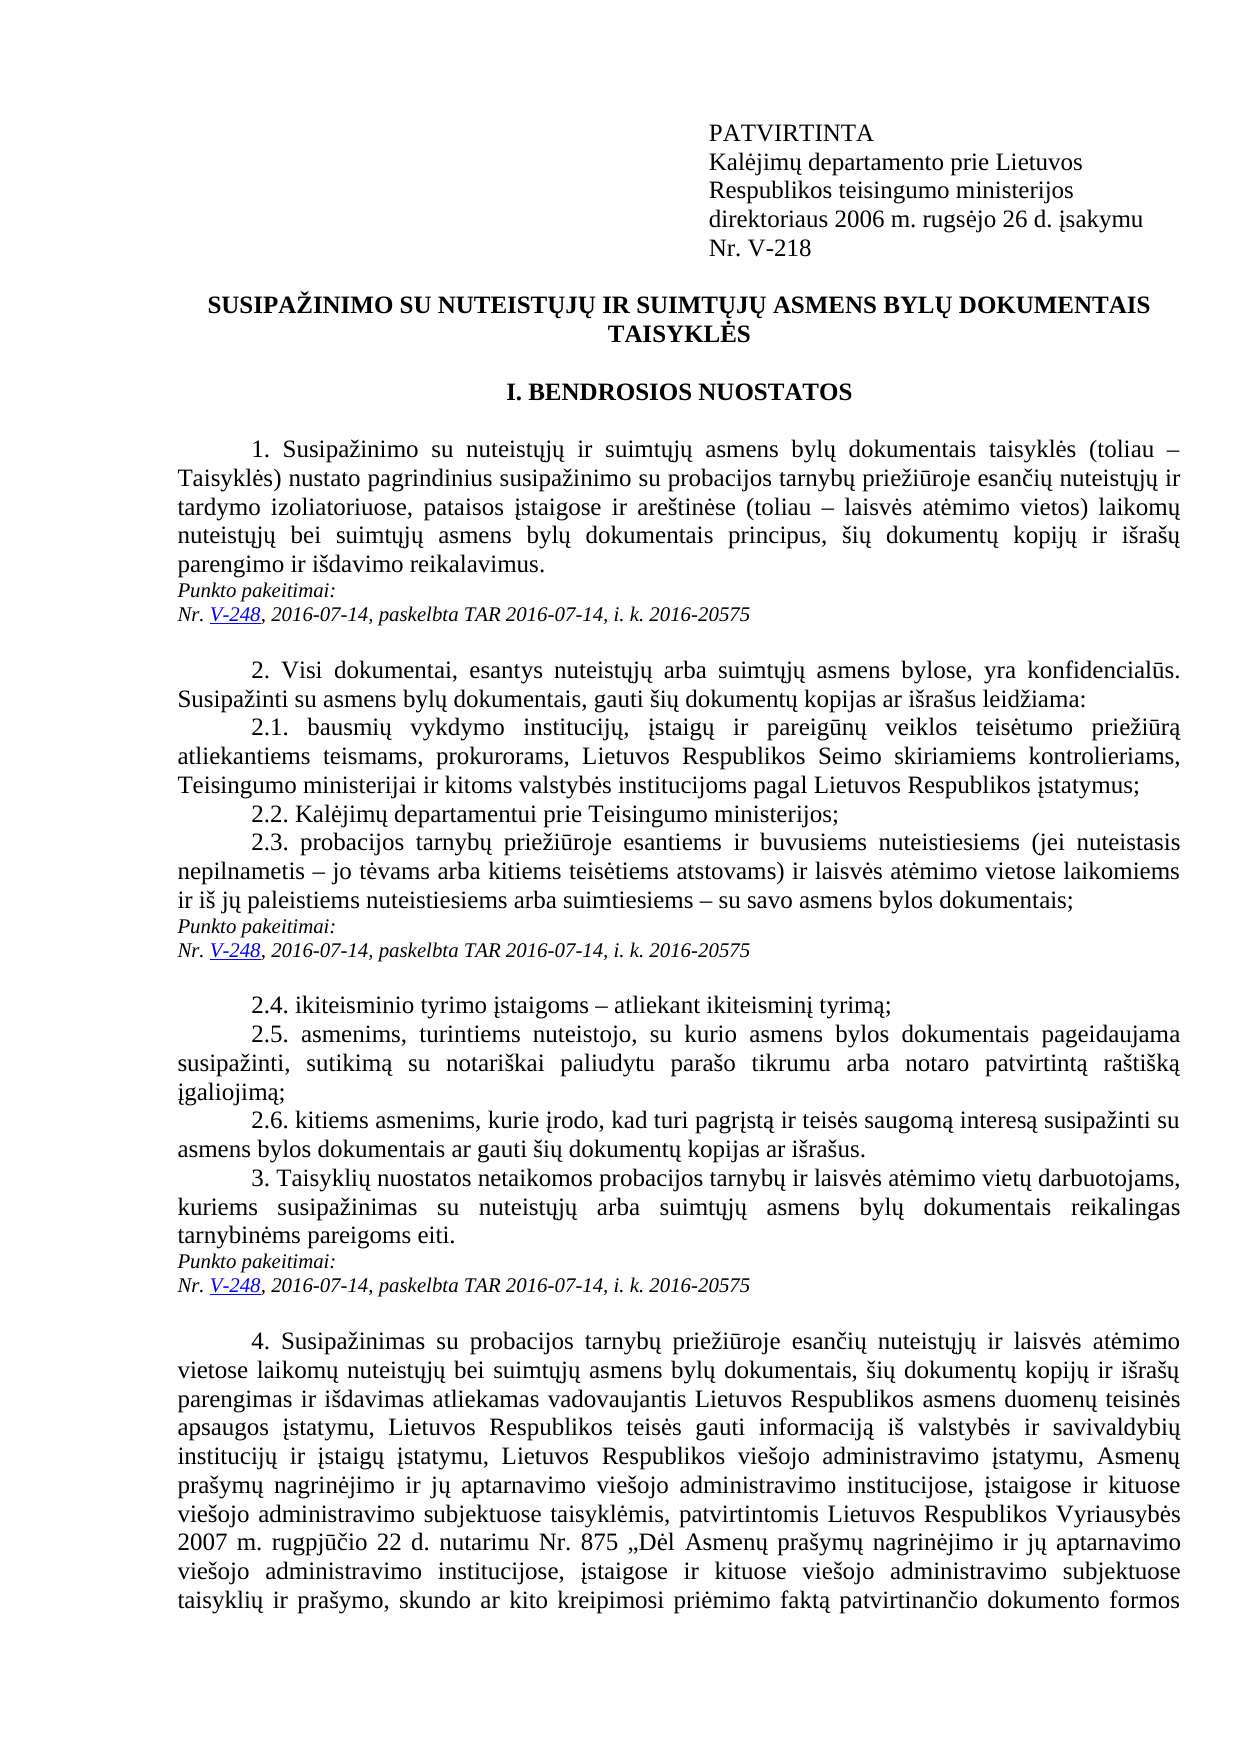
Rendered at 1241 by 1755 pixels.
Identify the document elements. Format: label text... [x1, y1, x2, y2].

text Respublikos teisingumo ministerijos [177, 176, 1181, 204]
text SUSIPAŽINIMO SU NUTEISTŲJŲ IR SUIMTŲJŲ ASMENS BYLŲ DOKUMENTAIS TAISYKLĖS [177, 291, 1181, 348]
text 2.1. bausmių vykdymo institucijų, įstaigų ir pareigūnų veiklos teisėtumo priežiūrą atliekantiems teismams, prokurorams, Lietuvos Respublikos Seimo skiriamiems kontrolieriams, Teisingumo ministerijai ir kitoms valstybės institucijoms pagal Lietuvos Respublikos įstatymus; [177, 712, 1181, 799]
text Nr. V-218 [177, 233, 1181, 262]
text 1. Susipažinimo su nuteistųjų ir suimtųjų asmens bylų dokumentais taisyklės (toliau – Taisyklės) nustato pagrindinius susipažinimo su probacijos tarnybų priežiūroje esančių nuteistųjų ir tardymo izoliatoriuose, pataisos įstaigose ir areštinėse (toliau – laisvės atėmimo vietos) laikomų nuteistųjų bei suimtųjų asmens bylų dokumentais principus, šių dokumentų kopijų ir išrašų parengimo ir išdavimo reikalavimus. [177, 434, 1181, 578]
text 2.6. kitiems asmenims, kurie įrodo, kad turi pagrįstą ir teisės saugomą interesą susipažinti su asmens bylos dokumentais ar gauti šių dokumentų kopijas ar išrašus. [177, 1106, 1181, 1163]
text Kalėjimų departamento prie Lietuvos [177, 147, 1181, 176]
text I. BENDROSIOS NUOSTATOS [177, 377, 1181, 406]
text 2.4. ikiteisminio tyrimo įstaigoms – atliekant ikiteisminį tyrimą; [177, 991, 1181, 1019]
text Punkto pakeitimai: [177, 1249, 1181, 1273]
text Punkto pakeitimai: [177, 578, 1181, 602]
text 4. Susipažinimas su probacijos tarnybų priežiūroje esančių nuteistųjų ir laisvės atėmimo vietose laikomų nuteistųjų bei suimtųjų asmens bylų dokumentais, šių dokumentų kopijų ir išrašų parengimas ir išdavimas atliekamas vadovaujantis Lietuvos Respublikos asmens duomenų teisinės apsaugos įstatymu, Lietuvos Respublikos teisės gauti informaciją iš valstybės ir savivaldybių institucijų ir įstaigų įstatymu, Lietuvos Respublikos viešojo administravimo įstatymu, Asmenų prašymų nagrinėjimo ir jų aptarnavimo viešojo administravimo institucijose, įstaigose ir kituose viešojo administravimo subjektuose taisyklėmis, patvirtintomis Lietuvos Respublikos Vyriausybės 2007 m. rugpjūčio 22 d. nutarimu Nr. 875 „Dėl Asmenų prašymų nagrinėjimo ir jų aptarnavimo viešojo administravimo institucijose, įstaigose ir kituose viešojo administravimo subjektuose taisyklių ir prašymo, skundo ar kito kreipimosi priėmimo faktą patvirtinančio dokumento formos [177, 1326, 1181, 1614]
text 2.2. Kalėjimų departamentui prie Teisingumo ministerijos; [177, 799, 1181, 827]
text 2.3. probacijos tarnybų priežiūroje esantiems ir buvusiems nuteistiesiems (jei nuteistasis nepilnametis – jo tėvams arba kitiems teisėtiems atstovams) ir laisvės atėmimo vietose laikomiems ir iš jų paleistiems nuteistiesiems arba suimtiesiems – su savo asmens bylos dokumentais; [177, 827, 1181, 914]
text Nr. V-248, 2016-07-14, paskelbta TAR 2016-07-14, i. k. 2016-20575 [177, 938, 1181, 962]
text Nr. V-248, 2016-07-14, paskelbta TAR 2016-07-14, i. k. 2016-20575 [177, 1273, 1181, 1297]
text Punkto pakeitimai: [177, 914, 1181, 938]
text 2.5. asmenims, turintiems nuteistojo, su kurio asmens bylos dokumentais pageidaujama susipažinti, sutikimą su notariškai paliudytu parašo tikrumu arba notaro patvirtintą raštišką įgaliojimą; [177, 1019, 1181, 1106]
text direktoriaus 2006 m. rugsėjo 26 d. įsakymu [177, 204, 1181, 233]
text PATVIRTINTA [709, 118, 1181, 147]
text 3. Taisyklių nuostatos netaikomos probacijos tarnybų ir laisvės atėmimo vietų darbuotojams, kuriems susipažinimas su nuteistųjų arba suimtųjų asmens bylų dokumentais reikalingas tarnybinėms pareigoms eiti. [177, 1163, 1181, 1249]
text 2. Visi dokumentai, esantys nuteistųjų arba suimtųjų asmens bylose, yra konfidencialūs. Susipažinti su asmens bylų dokumentais, gauti šių dokumentų kopijas ar išrašus leidžiama: [177, 655, 1181, 712]
text Nr. V-248, 2016-07-14, paskelbta TAR 2016-07-14, i. k. 2016-20575 [177, 602, 1181, 626]
